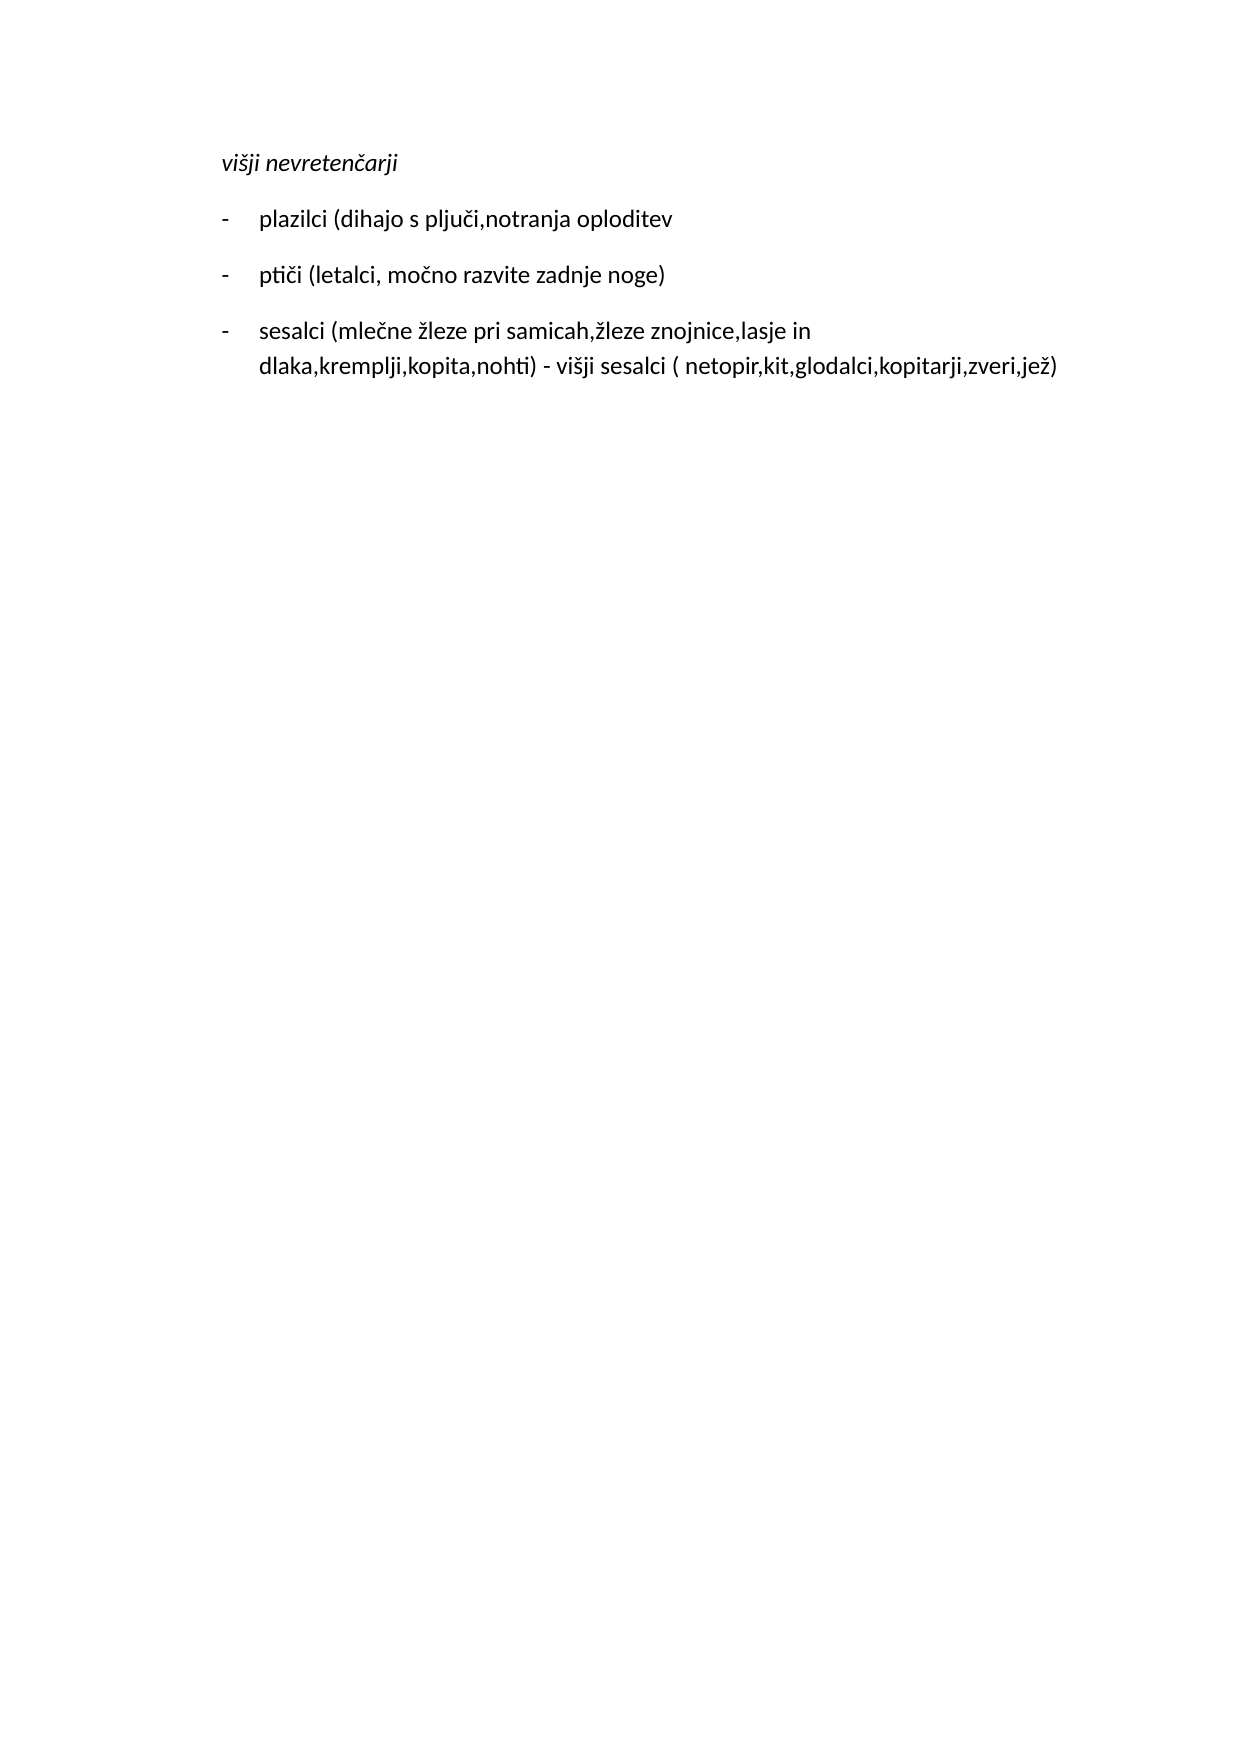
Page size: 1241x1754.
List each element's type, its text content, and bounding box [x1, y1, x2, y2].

text višji nevretenčarji [221, 148, 1093, 178]
list plazilci (dihajo s pljuči,notranja oploditev [221, 203, 1093, 234]
list ptiči (letalci, močno razvite zadnje noge) [221, 259, 1093, 290]
list sesalci (mlečne žleze pri samicah,žleze znojnice,lasje in dlaka,kremplji,kopita,nohti) - višji sesalci ( netopir,kit,glodalci,kopitarji,zveri,jež) [221, 315, 1093, 381]
